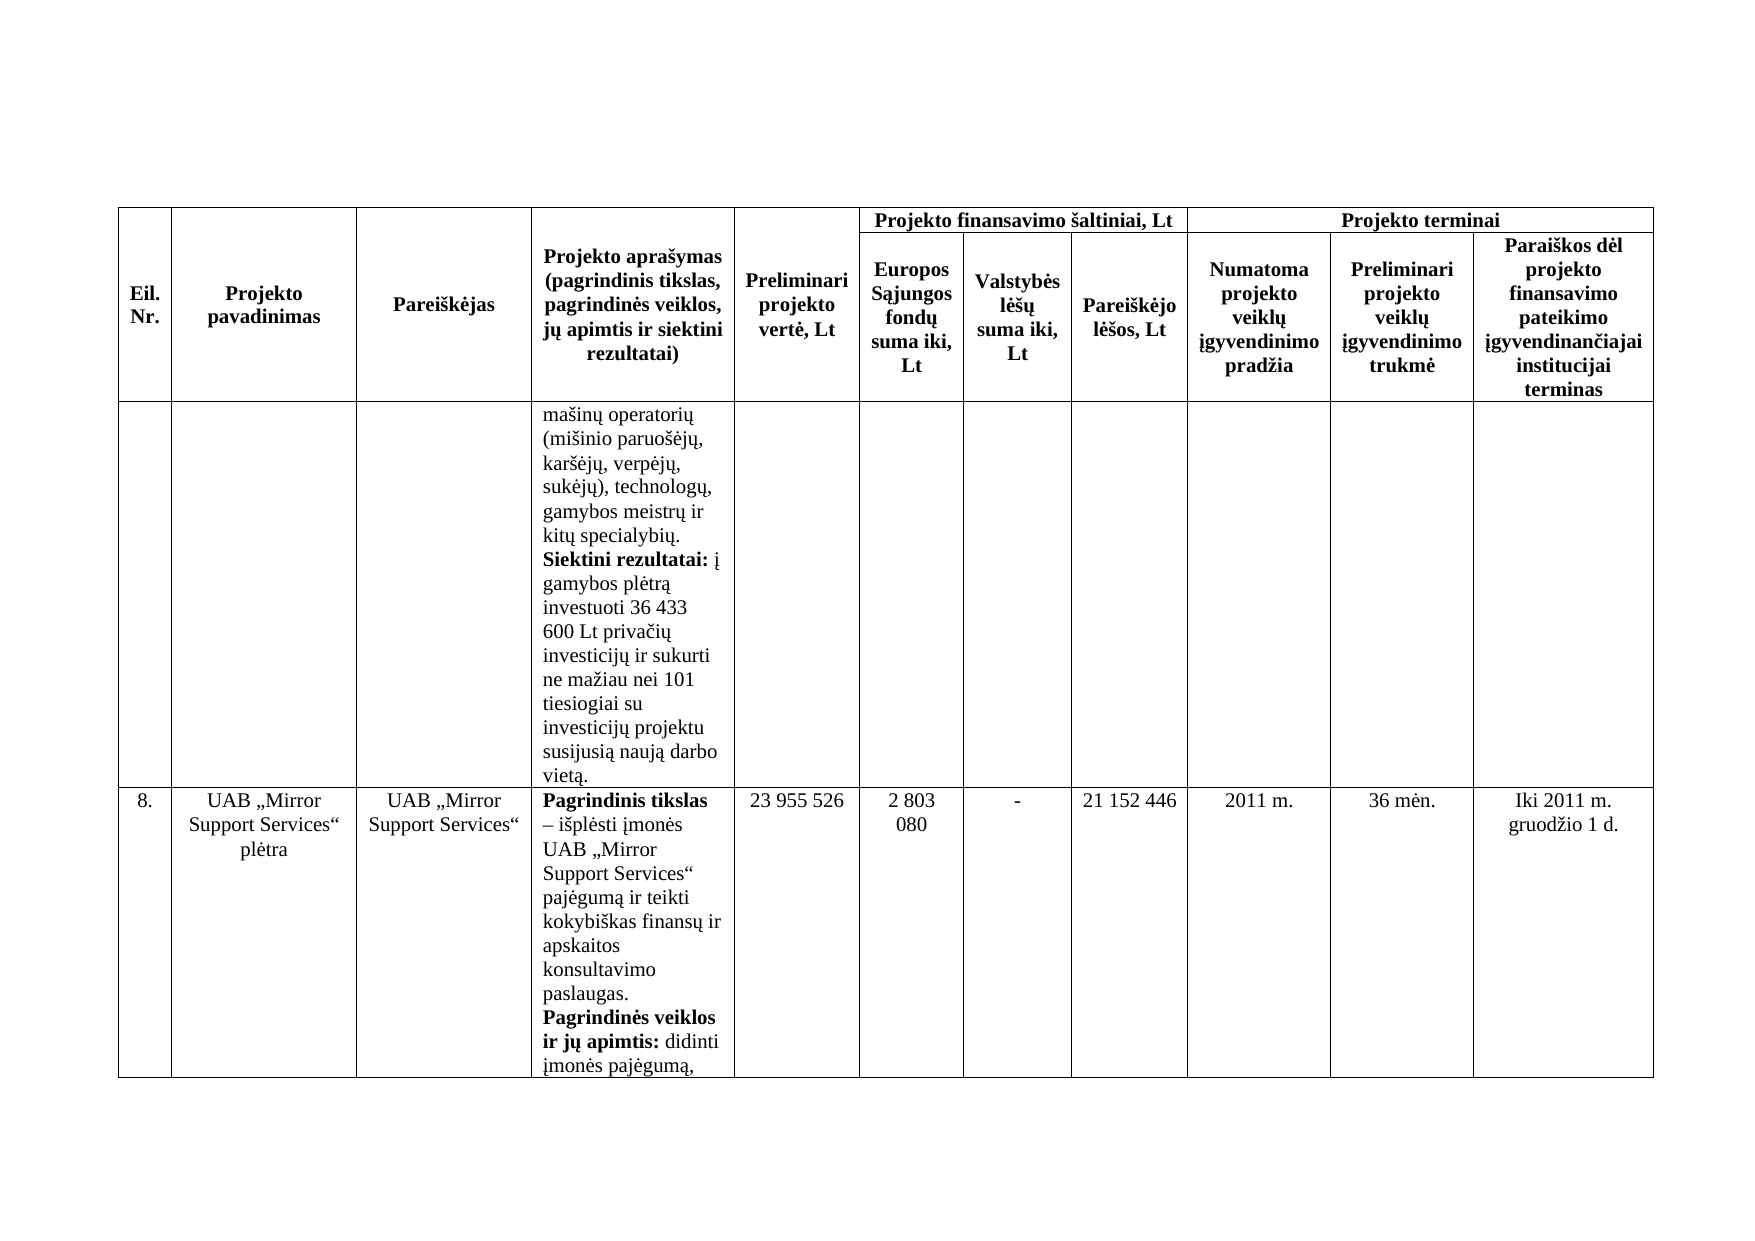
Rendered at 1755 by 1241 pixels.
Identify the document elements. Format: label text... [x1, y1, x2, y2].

table_header Projekto aprašymas (pagrindinis tikslas, pagrindinės veiklos, jų apimtis ir siektini rezultatai) [532, 208, 734, 401]
table_cell - [964, 402, 1071, 787]
table_cell UAB „Mirror Support Services“ plėtra [172, 788, 356, 1077]
table_cell 2 803 080 [860, 788, 963, 1077]
table_cell Pareiškėjo lėšos, Lt [1072, 233, 1187, 401]
table_cell [1188, 402, 1330, 787]
table_cell 2011 m. [1188, 788, 1330, 1077]
table_cell Iki 2011 m. gruodžio 1 d. [1474, 788, 1653, 1077]
table_cell [1474, 402, 1653, 787]
table_cell [735, 402, 859, 787]
table_header Preliminari projekto vertė, Lt [735, 208, 859, 401]
table_header Projekto finansavimo šaltiniai, Lt [860, 208, 1187, 232]
table_cell [172, 402, 356, 787]
table_cell [357, 402, 531, 787]
table_cell mašinų operatorių (mišinio paruošėjų, karšėjų, verpėjų, sukėjų), technologų, gamybos meistrų ir kitų specialybių. Siektini rezultatai: į gamybos plėtrą investuoti 36 433 600 Lt privačių investicijų ir sukurti ne mažiau nei 101 tiesiogiai su investicijų projektu susijusią naują darbo vietą. [532, 402, 734, 787]
table_cell 36 mėn. [1331, 788, 1473, 1077]
table_cell [1072, 402, 1187, 787]
table_cell 21 152 446 [1072, 788, 1187, 1077]
table_header Pareiškėjas [357, 208, 531, 401]
table_cell 23 955 526 [735, 788, 859, 1077]
table_cell UAB „Mirror Support Services“ [357, 788, 531, 1077]
table_cell - [964, 788, 1071, 1077]
table_header Projekto terminai [1188, 208, 1653, 232]
table_cell Valstybės lėšų suma iki, Lt [964, 233, 1071, 401]
table_cell 8. [119, 788, 171, 1077]
table_cell [1331, 402, 1473, 787]
table_cell Paraiškos dėl projekto finansavimo pateikimo įgyvendinančiajai institucijai terminas [1474, 233, 1653, 401]
table_cell Europos Sąjungos fondų suma iki, Lt [860, 233, 963, 401]
table_header Projekto pavadinimas [172, 208, 356, 401]
table_header Eil. Nr. [119, 208, 171, 401]
table_cell [860, 402, 963, 787]
table_cell Pagrindinis tikslas – išplėsti įmonės UAB „Mirror Support Services“ pajėgumą ir teikti kokybiškas finansų ir apskaitos konsultavimo paslaugas. Pagrindinės veiklos ir jų apimtis: didinti įmonės pajėgumą, [532, 788, 734, 1077]
table_cell [119, 402, 171, 787]
table_cell Preliminari projekto veiklų įgyvendinimo trukmė [1331, 233, 1473, 401]
table_cell Numatoma projekto veiklų įgyvendinimo pradžia [1188, 233, 1330, 401]
